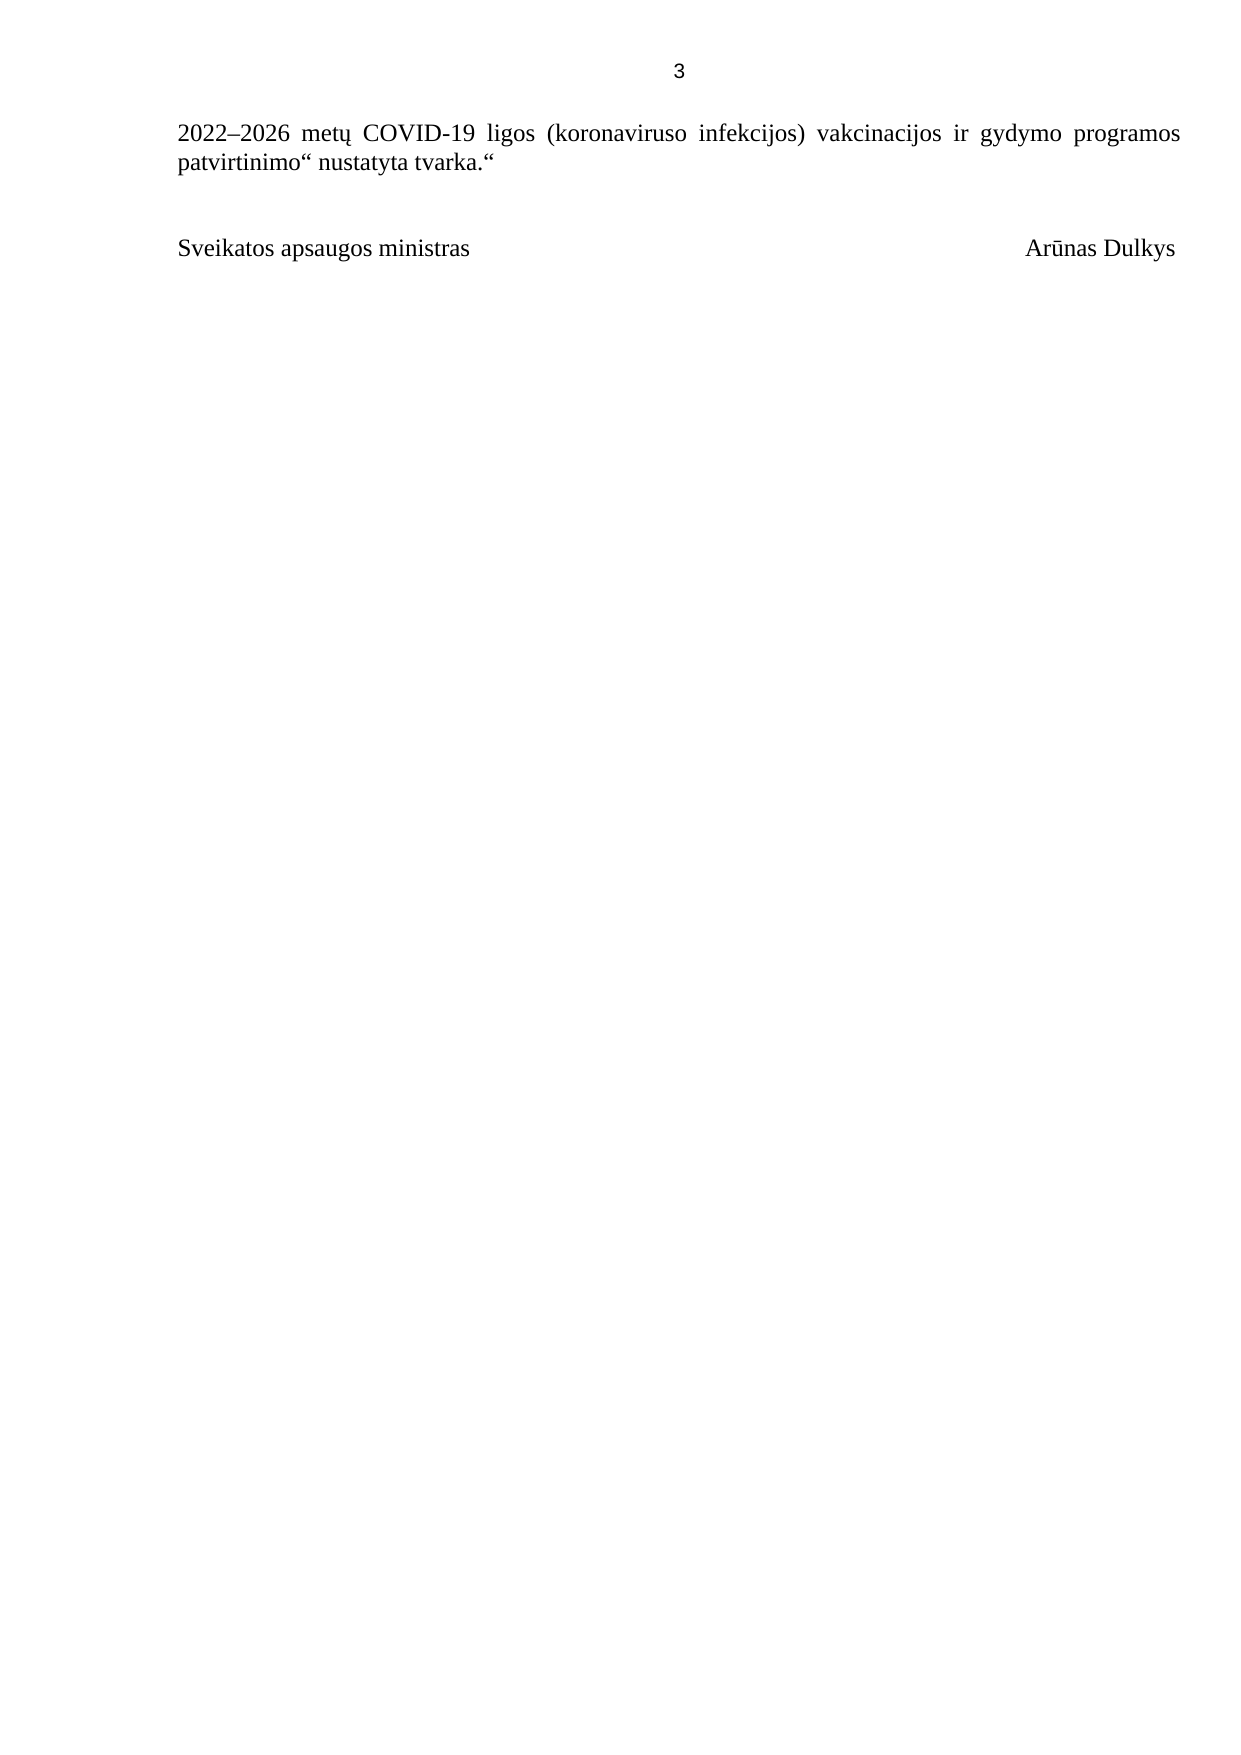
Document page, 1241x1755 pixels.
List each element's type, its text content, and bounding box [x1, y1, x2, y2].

text Sveikatos apsaugos ministras Arūnas Dulkys [177, 233, 1181, 262]
text 2022–2026 metų COVID-19 ligos (koronaviruso infekcijos) vakcinacijos ir gydymo programos patvirtinimo“ nustatyta tvarka.“ [177, 118, 1181, 176]
